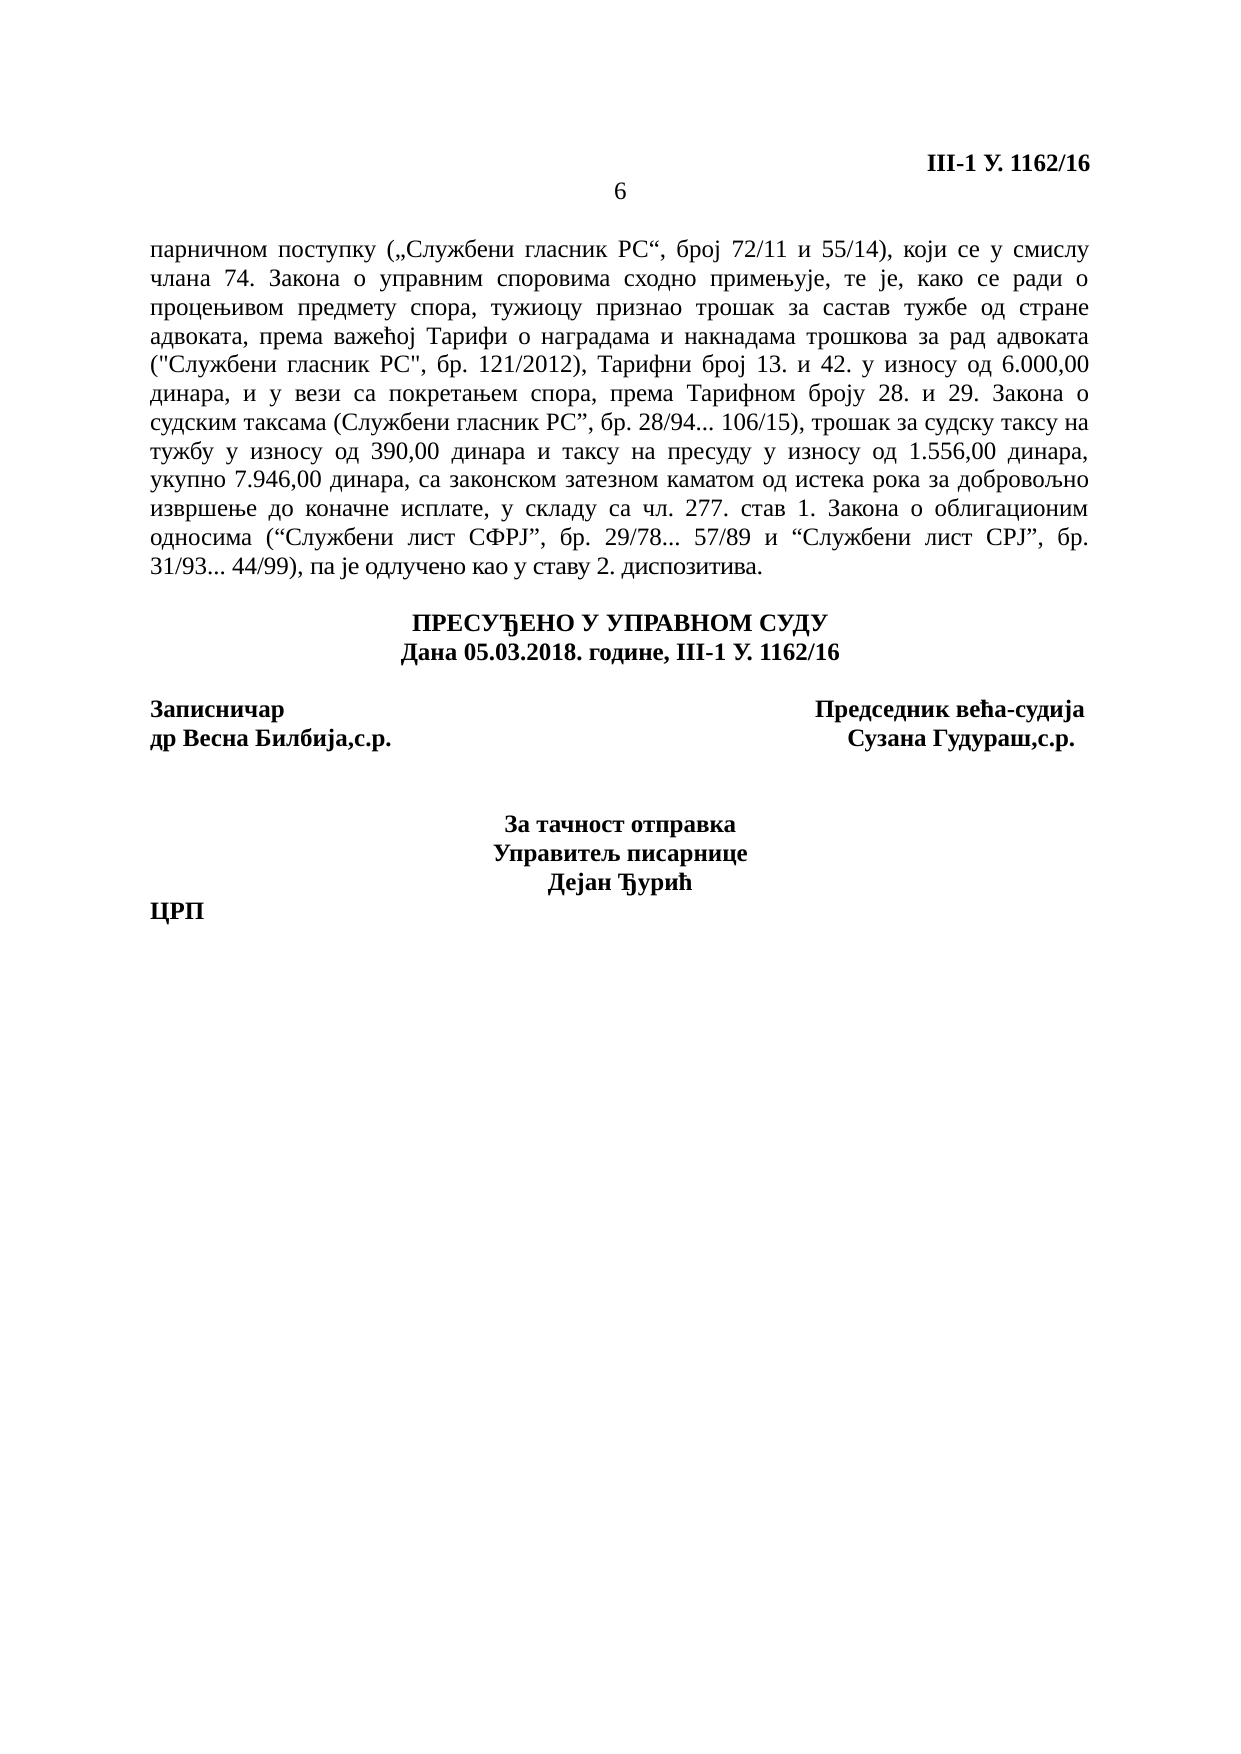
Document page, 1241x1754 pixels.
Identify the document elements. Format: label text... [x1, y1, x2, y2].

text др Весна Билбија,с.р. Сузана Гудураш,с.р. [150, 723, 1090, 752]
text ЦРП [150, 896, 1090, 924]
text Дана 05.03.2018. године, III-1 У. 1162/16 [150, 637, 1090, 666]
text ПРЕСУЂЕНО У УПРАВНОМ СУДУ [150, 608, 1090, 637]
text Дејан Ђурић [150, 867, 1090, 896]
text За тачност отправка [150, 809, 1090, 838]
text Записничар Председник већа-судија [150, 694, 1090, 723]
text Управитељ писарнице [150, 838, 1090, 867]
text парничном поступку („Службени гласник РС“, број 72/11 и 55/14), који се у смислу члана 74. Закона о управним споровима сходно примењује, те је, како се ради о процењивом предмету спора, тужиоцу признао трошак за састав тужбе од стране адвоката, према важећој Тарифи о наградама и накнадама трошкова за рад адвоката ("Службени гласник РС", бр. 121/2012), Тарифни број 13. и 42. у износу од 6.000,00 динара, и у вези са покретањем спора, према Тарифном броју 28. и 29. Закона о судским таксама (Службени гласник РС”, бр. 28/94... 106/15), трошак за судску таксу на тужбу у износу од 390,00 динара и таксу на пресуду у износу од 1.556,00 динара, укупно 7.946,00 динара, са законском затезном каматом од истека рока за добровољно извршење до коначне исплате, у складу са чл. 277. став 1. Закона o облигационим односима (“Службени лист СФРЈ”, бр. 29/78... 57/89 и “Службени лист СРЈ”, бр. 31/93... 44/99), па је одлучено као у ставу 2. диспозитива. [150, 234, 1090, 579]
